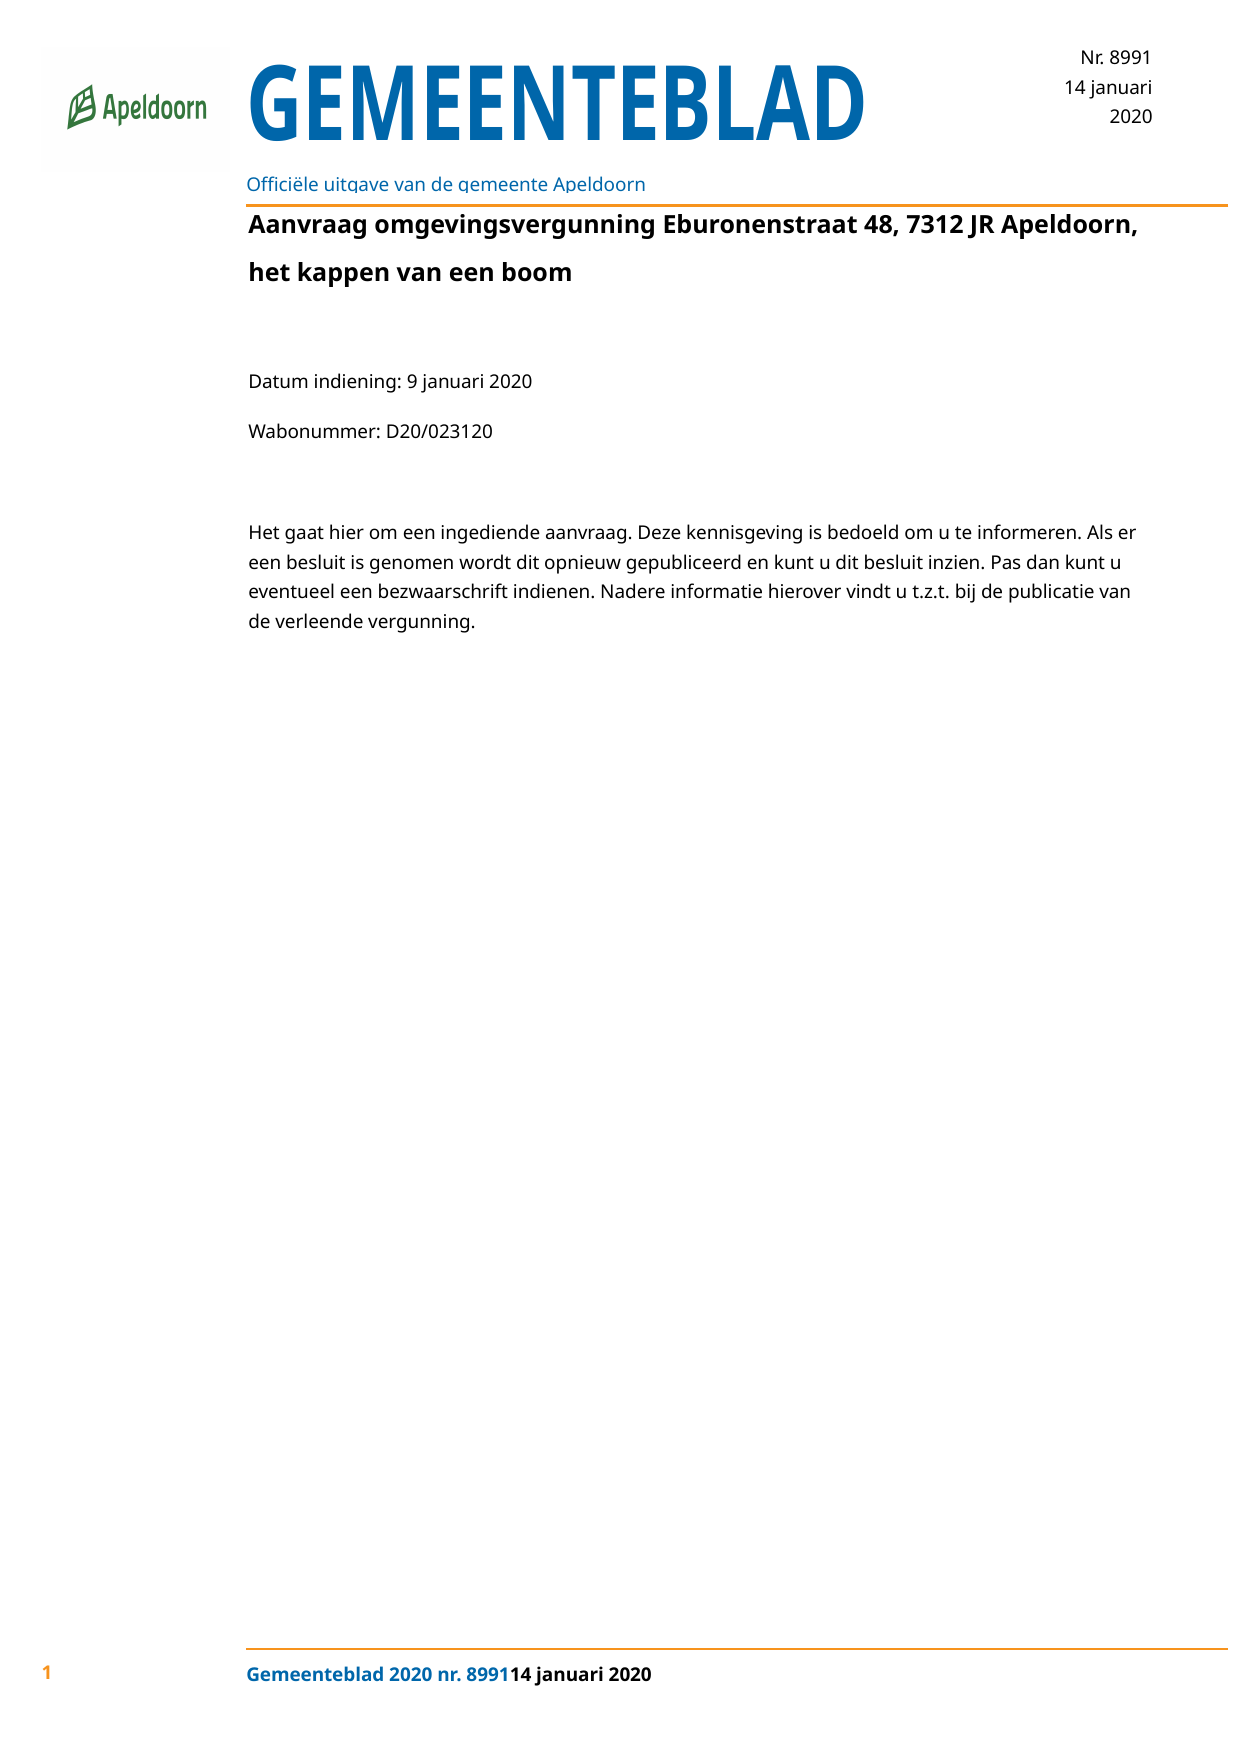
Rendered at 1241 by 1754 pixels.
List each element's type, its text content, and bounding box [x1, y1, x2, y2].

text Aanvraag omgevingsvergunning Eburonenstraat 48, 7312 JR Apeldoorn, het kappen van een boom [248, 207, 1152, 288]
text Wabonummer: D20/023120 [248, 419, 1152, 444]
text Datum indiening: 9 januari 2020 [248, 368, 1152, 394]
picture [41, 47, 231, 172]
text Het gaat hier om een ingediende aanvraag. Deze kennisgeving is bedoeld om u te informeren. Als er een besluit is genomen wordt dit opnieuw gepubliceerd en kunt u dit besluit inzien. Pas dan kunt u eventueel een bezwaarschrift indienen. Nadere informatie hierover vindt u t.z.t. bij de publicatie van de verleende vergunning. [248, 519, 1152, 634]
